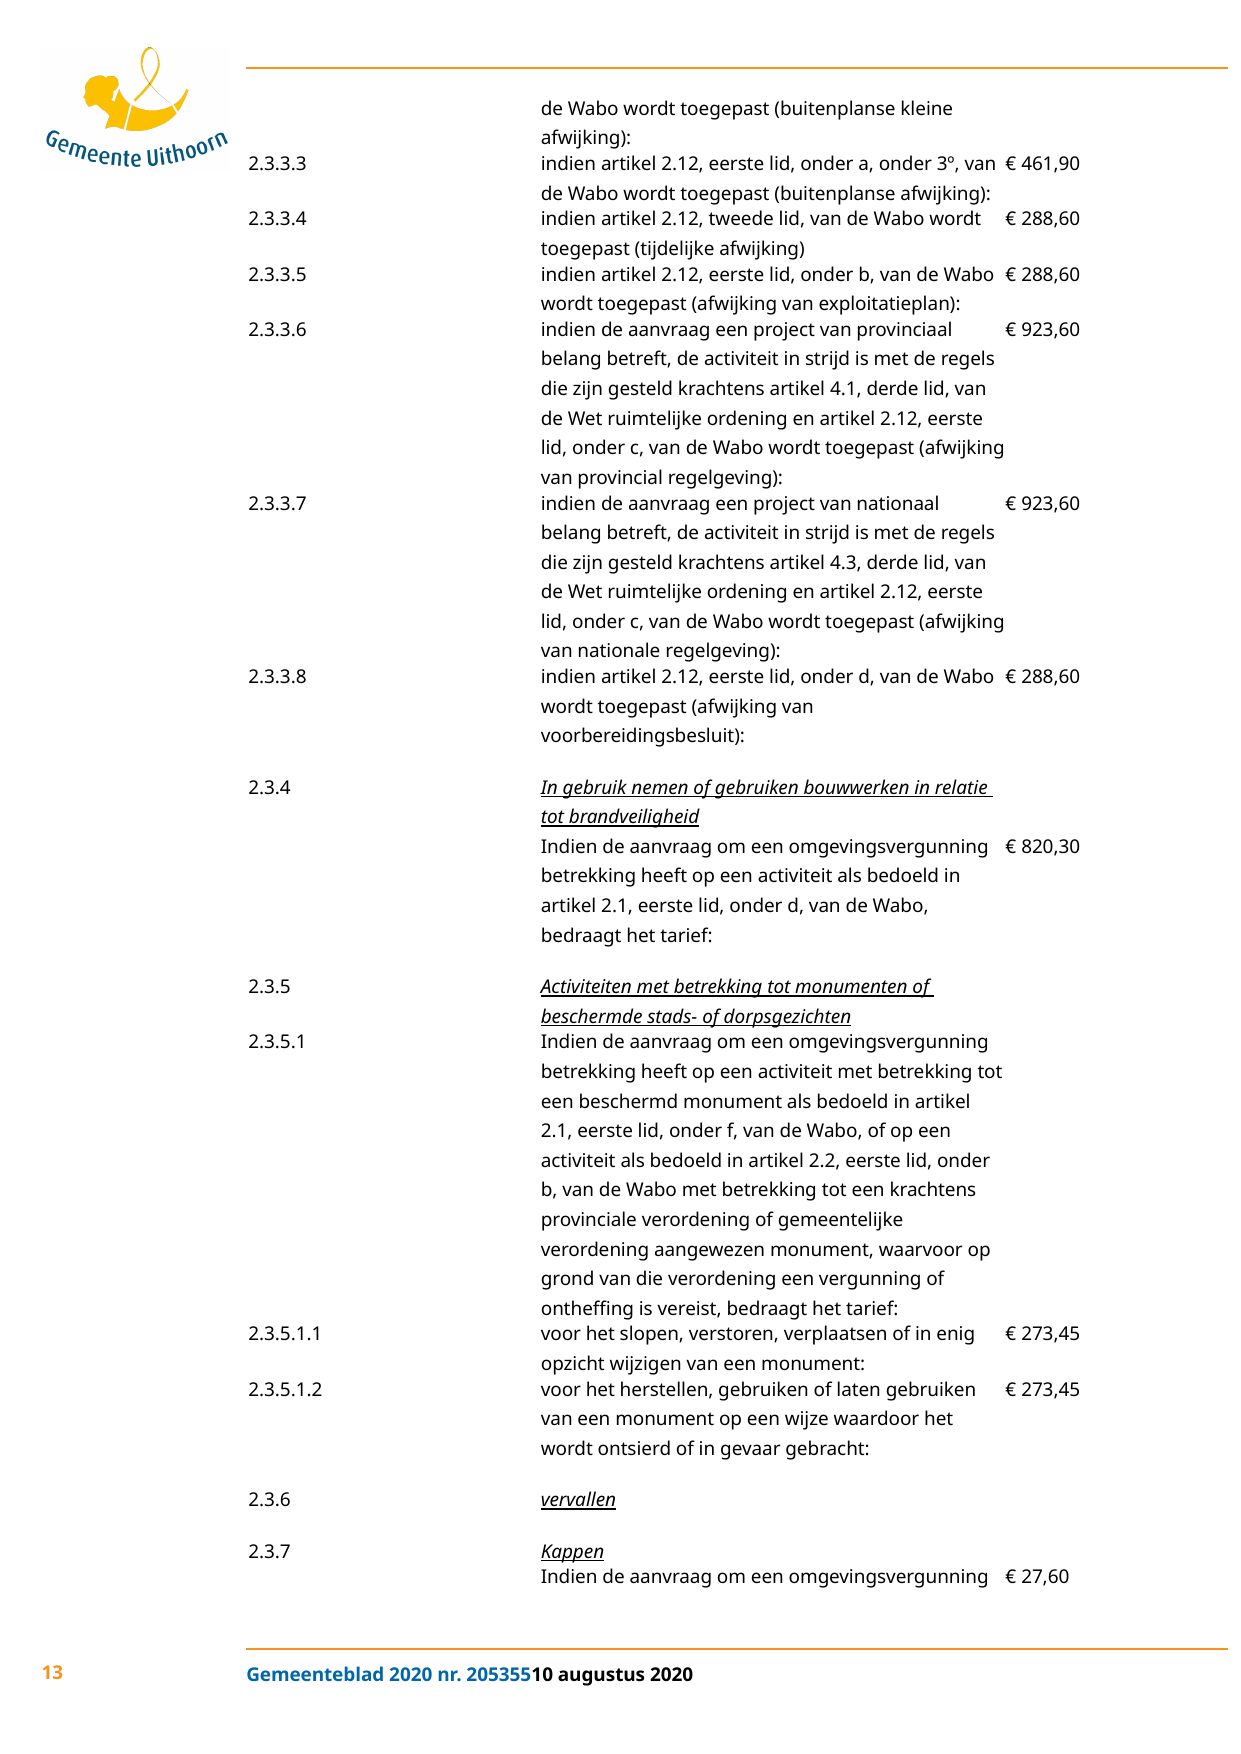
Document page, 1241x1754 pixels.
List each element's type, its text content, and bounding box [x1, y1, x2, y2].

table_cell Indien de aanvraag om een omgevingsvergunning [541, 1564, 1005, 1589]
table_cell € 27,60 [1005, 1564, 1152, 1589]
table_cell 2.3.3.3 [248, 150, 541, 205]
table_cell [248, 748, 1152, 774]
table_cell [1005, 1487, 1152, 1512]
table_cell 2.3.3.8 [248, 663, 541, 748]
table_cell [248, 95, 541, 150]
table_cell € 288,60 [1005, 663, 1152, 748]
table_cell 2.3.3.7 [248, 490, 541, 663]
table_cell indien de aanvraag een project van provinciaal belang betreft, de activiteit in strijd is met de regels die zijn gesteld krachtens artikel 4.1, derde lid, van de Wet ruimtelijke ordening en artikel 2.12, eerste lid, onder c, van de Wabo wordt toegepast (afwijking van provincial regelgeving): [541, 316, 1005, 490]
table_cell indien de aanvraag een project van nationaal belang betreft, de activiteit in strijd is met de regels die zijn gesteld krachtens artikel 4.3, derde lid, van de Wet ruimtelijke ordening en artikel 2.12, eerste lid, onder c, van de Wabo wordt toegepast (afwijking van nationale regelgeving): [541, 490, 1005, 663]
table_cell [1005, 95, 1152, 150]
table_cell de Wabo wordt toegepast (buitenplanse kleine afwijking): [541, 95, 1005, 150]
table_cell 2.3.3.6 [248, 316, 541, 490]
table_cell 2.3.4 [248, 774, 541, 948]
table_cell [1005, 1029, 1152, 1321]
table_cell vervallen [541, 1487, 1005, 1512]
table_cell € 288,60 [1005, 261, 1152, 316]
table_cell voor het slopen, verstoren, verplaatsen of in enig opzicht wijzigen van een monument: [541, 1321, 1005, 1376]
table_cell € 923,60 [1005, 316, 1152, 490]
table_cell 2.3.3.5 [248, 261, 541, 316]
table_cell [248, 1564, 541, 1589]
table_cell € 461,90 [1005, 150, 1152, 205]
table_cell 2.3.7 [248, 1538, 541, 1564]
table_cell 2.3.5.1 [248, 1029, 541, 1321]
table_cell [1005, 973, 1152, 1029]
table_cell indien artikel 2.12, eerste lid, onder b, van de Wabo wordt toegepast (afwijking van exploitatieplan): [541, 261, 1005, 316]
table_cell 2.3.6 [248, 1487, 541, 1512]
table_cell In gebruik nemen of gebruiken bouwwerken in relatie tot brandveiligheid Indien de aanvraag om een omgevingsvergunning betrekking heeft op een activiteit als bedoeld in artikel 2.1, eerste lid, onder d, van de Wabo, bedraagt het tarief: [541, 774, 1005, 948]
table_cell indien artikel 2.12, eerste lid, onder a, onder 3º, van de Wabo wordt toegepast (buitenplanse afwijking): [541, 150, 1005, 205]
table_cell 2.3.5.1.1 [248, 1321, 541, 1376]
picture [41, 47, 231, 172]
table_cell € 273,45 [1005, 1321, 1152, 1376]
table_cell [248, 948, 1152, 973]
table_cell € 288,60 [1005, 205, 1152, 261]
table_cell [1005, 1538, 1152, 1564]
table_cell voor het herstellen, gebruiken of laten gebruiken van een monument op een wijze waardoor het wordt ontsierd of in gevaar gebracht: [541, 1376, 1005, 1461]
table_cell indien artikel 2.12, eerste lid, onder d, van de Wabo wordt toegepast (afwijking van voorbereidingsbesluit): [541, 663, 1005, 748]
table_cell [248, 1512, 1152, 1538]
table_cell € 273,45 [1005, 1376, 1152, 1461]
table_cell Activiteiten met betrekking tot monumenten of beschermde stads- of dorpsgezichten [541, 973, 1005, 1029]
table_cell Kappen [541, 1538, 1005, 1564]
table_cell Indien de aanvraag om een omgevingsvergunning betrekking heeft op een activiteit met betrekking tot een beschermd monument als bedoeld in artikel 2.1, eerste lid, onder f, van de Wabo, of op een activiteit als bedoeld in artikel 2.2, eerste lid, onder b, van de Wabo met betrekking tot een krachtens provinciale verordening of gemeentelijke verordening aangewezen monument, waarvoor op grond van die verordening een vergunning of ontheffing is vereist, bedraagt het tarief: [541, 1029, 1005, 1321]
table_cell 2.3.5.1.2 [248, 1376, 541, 1461]
table_cell € 923,60 [1005, 490, 1152, 663]
table_cell € 820,30 [1005, 774, 1152, 948]
table_cell indien artikel 2.12, tweede lid, van de Wabo wordt toegepast (tijdelijke afwijking) [541, 205, 1005, 261]
table_cell [248, 1461, 1152, 1487]
table_cell 2.3.3.4 [248, 205, 541, 261]
table_cell 2.3.5 [248, 973, 541, 1029]
